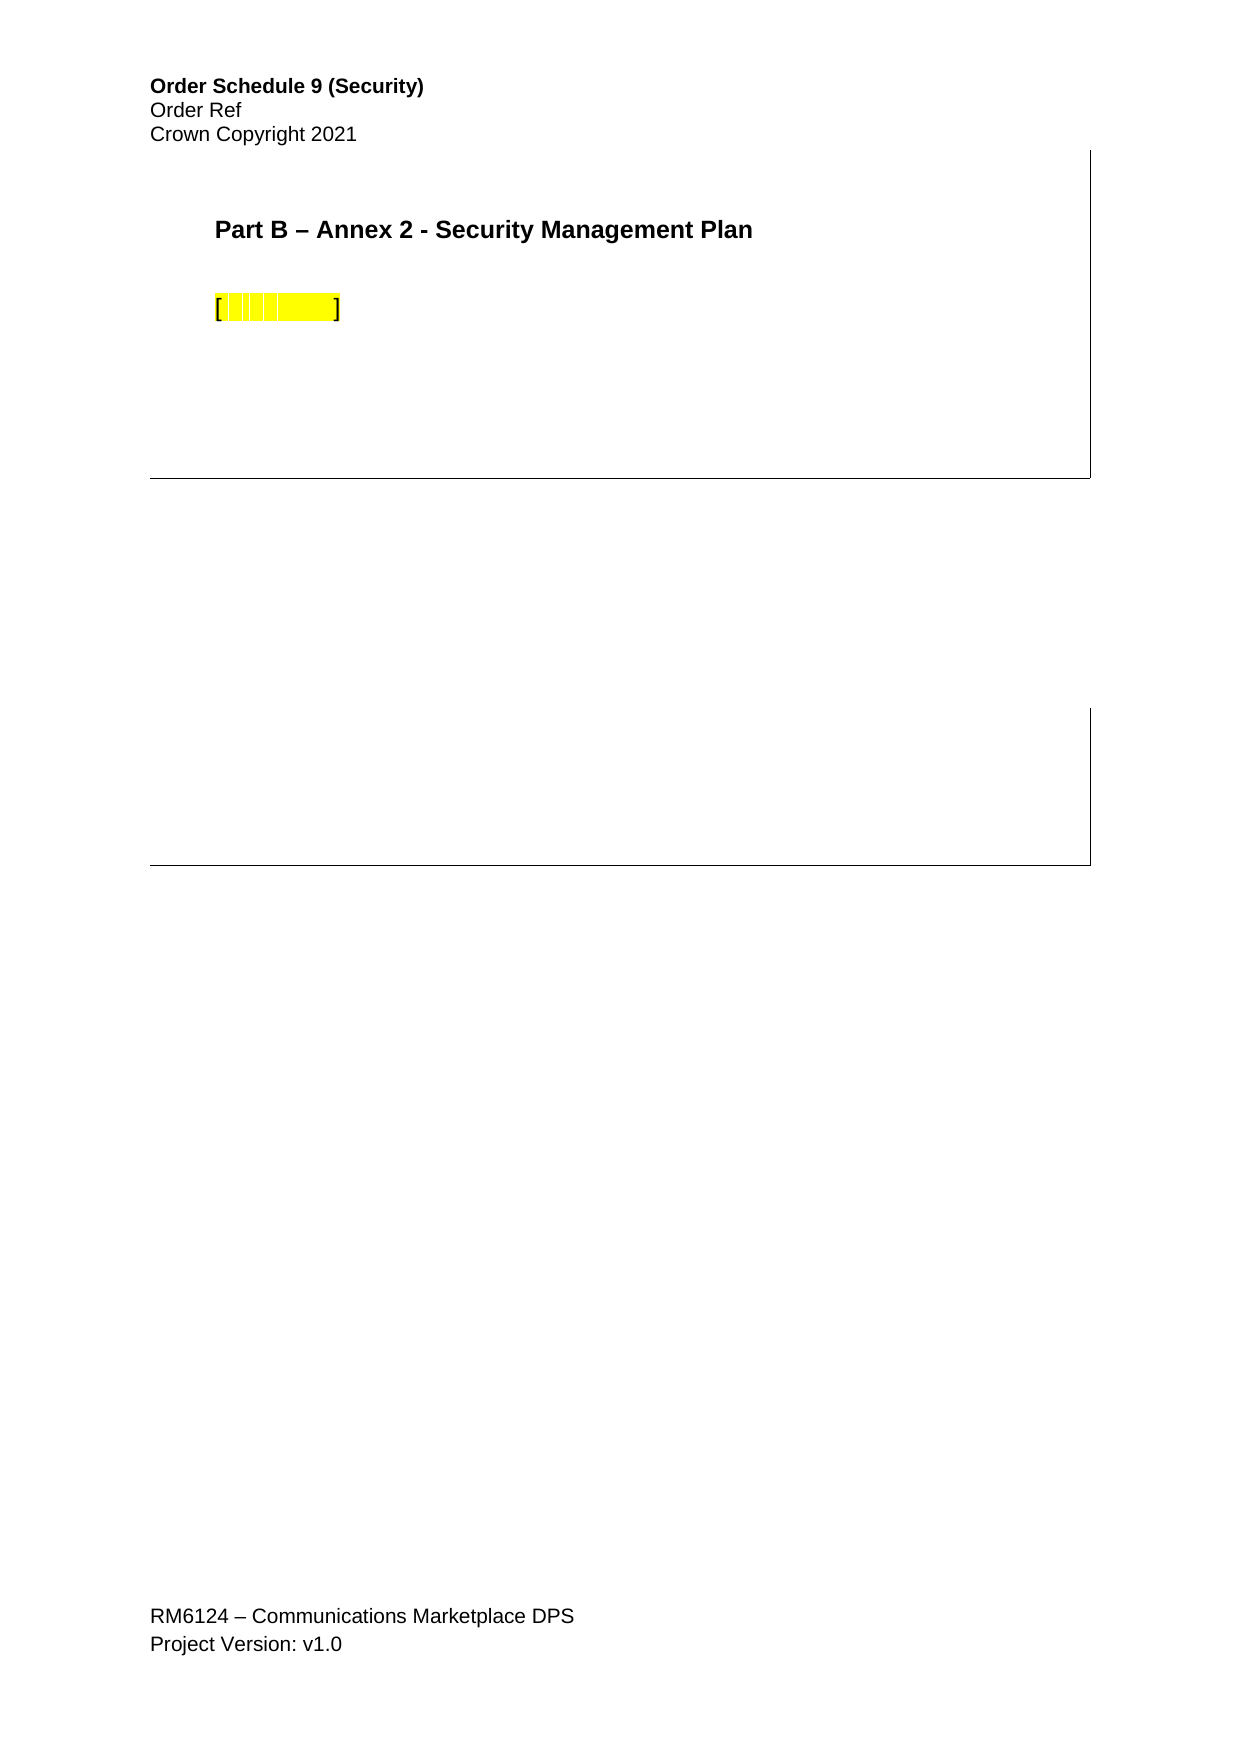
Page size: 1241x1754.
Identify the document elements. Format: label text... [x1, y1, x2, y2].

text Part B – Annex 2 - Security Management Plan [150, 150, 1090, 228]
text [ ] [150, 228, 1090, 321]
